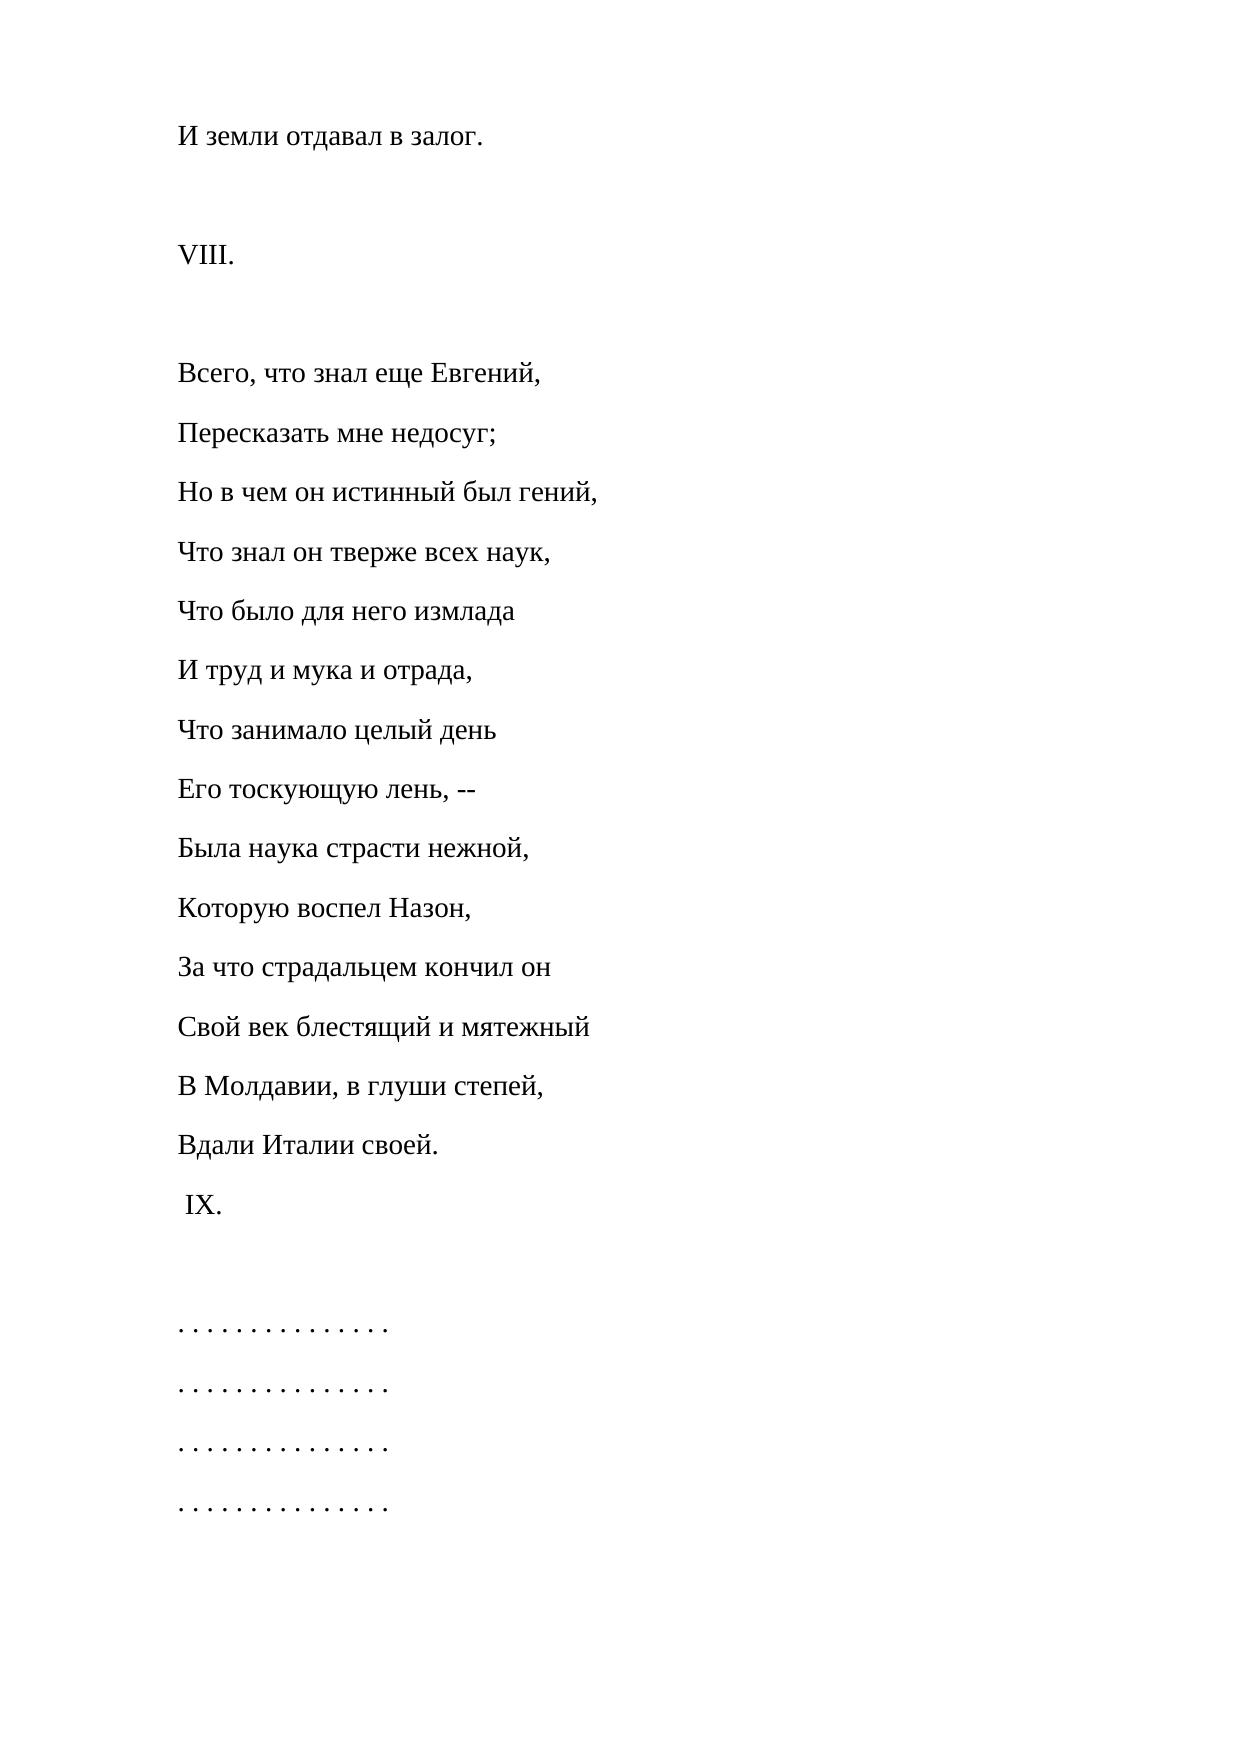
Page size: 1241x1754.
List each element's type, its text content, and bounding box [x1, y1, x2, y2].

text Вдали Италии своей. [177, 1127, 1152, 1161]
text Всего, что знал еще Евгений, [177, 356, 1152, 389]
text И земли отдавал в залог. [177, 118, 1152, 152]
text Пересказать мне недосуг; [177, 415, 1152, 448]
text Свой век блестящий и мятежный [177, 1009, 1152, 1042]
text Но в чем он истинный был гений, [177, 474, 1152, 508]
text Что знал он тверже всех наук, [177, 534, 1152, 567]
text . . . . . . . . . . . . . . . [177, 1424, 1152, 1458]
text Его тоскующую лень, -- [177, 771, 1152, 805]
text . . . . . . . . . . . . . . . [177, 1306, 1152, 1339]
text Которую воспел Назон, [177, 890, 1152, 923]
text Что занимало целый день [177, 712, 1152, 745]
text В Молдавии, в глуши степей, [177, 1068, 1152, 1102]
text IX. [177, 1187, 1152, 1220]
text . . . . . . . . . . . . . . . [177, 1365, 1152, 1398]
text Была наука страсти нежной, [177, 831, 1152, 864]
text Что было для него измлада [177, 593, 1152, 627]
text И труд и мука и отрада, [177, 652, 1152, 686]
text VIII. [177, 237, 1152, 270]
text . . . . . . . . . . . . . . . [177, 1484, 1152, 1517]
text За что страдальцем кончил он [177, 949, 1152, 983]
